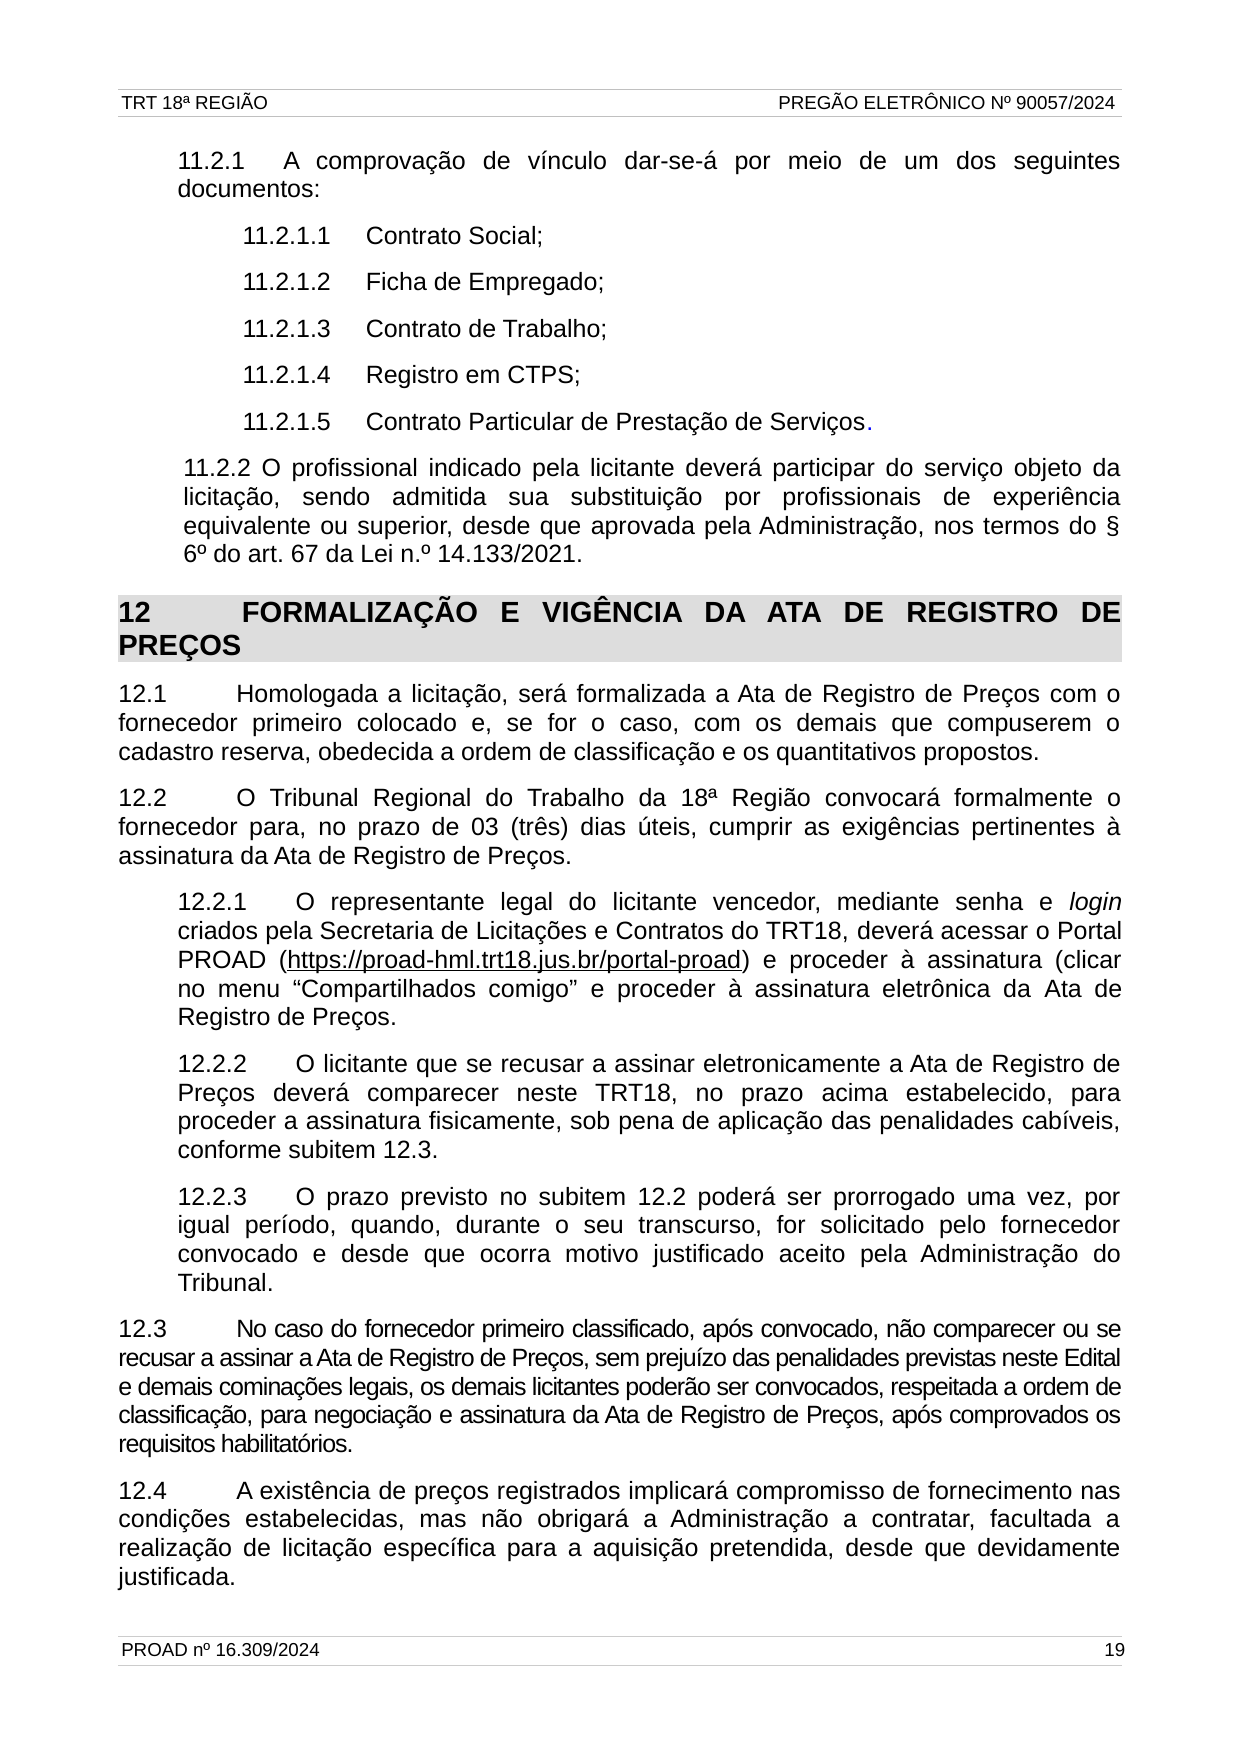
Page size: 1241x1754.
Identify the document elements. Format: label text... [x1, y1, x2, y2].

list 12.2.2 O licitante que se recusar a assinar eletronicamente a Ata de Registro de Preços deverá comparecer neste TRT18, no prazo acima estabelecido, para proceder a assinatura fisicamente, sob pena de aplicação das penalidades cabíveis, conforme subitem 12.3. [177, 1049, 1122, 1164]
text 11.2.1.1 Contrato Social; [242, 221, 1122, 249]
text 12.1 Homologada a licitação, será formalizada a Ata de Registro de Preços com o fornecedor primeiro colocado e, se for o caso, com os demais que compuserem o cadastro reserva, obedecida a ordem de classificação e os quantitativos propostos. [118, 679, 1122, 766]
text 12.4 A existência de preços registrados implicará compromisso de fornecimento nas condições estabelecidas, mas não obrigará a Administração a contratar, facultada a realização de licitação específica para a aquisição pretendida, desde que devidamente justificada. [118, 1476, 1122, 1591]
text 11.2.1.5 Contrato Particular de Prestação de Serviços. [242, 407, 1122, 435]
text 12 FORMALIZAÇÃO E VIGÊNCIA DA ATA DE REGISTRO DE PREÇOS [118, 595, 1122, 662]
list 12.2.3 O prazo previsto no subitem 12.2 poderá ser prorrogado uma vez, por igual período, quando, durante o seu transcurso, for solicitado pelo fornecedor convocado e desde que ocorra motivo justificado aceito pela Administração do Tribunal. [177, 1182, 1122, 1297]
list 12.3 No caso do fornecedor primeiro classificado, após convocado, não comparecer ou se recusar a assinar a Ata de Registro de Preços, sem prejuízo das penalidades previstas neste Edital e demais cominações legais, os demais licitantes poderão ser convocados, respeitada a ordem de classificação, para negociação e assinatura da Ata de Registro de Preços, após comprovados os requisitos habilitatórios. [118, 1314, 1122, 1458]
text 11.2.1.4 Registro em CTPS; [242, 360, 1122, 389]
text 12.2.1 O representante legal do licitante vencedor, mediante senha e login criados pela Secretaria de Licitações e Contratos do TRT18, deverá acessar o Portal PROAD (https://proad-hml.trt18.jus.br/portal-proad) e proceder à assinatura (clicar no menu “Compartilhados comigo” e proceder à assinatura eletrônica da Ata de Registro de Preços. [177, 887, 1122, 1031]
text 12.2 O Tribunal Regional do Trabalho da 18ª Região convocará formalmente o fornecedor para, no prazo de 03 (três) dias úteis, cumprir as exigências pertinentes à assinatura da Ata de Registro de Preços. [118, 783, 1122, 870]
text 11.2.2 O profissional indicado pela licitante deverá participar do serviço objeto da licitação, sendo admitida sua substituição por profissionais de experiência equivalente ou superior, desde que aprovada pela Administração, nos termos do § 6º do art. 67 da Lei n.º 14.133/2021. [183, 453, 1122, 568]
text 11.2.1.2 Ficha de Empregado; [242, 267, 1122, 296]
text 11.2.1.3 Contrato de Trabalho; [242, 314, 1122, 342]
text 11.2.1 A comprovação de vínculo dar-se-á por meio de um dos seguintes documentos: [177, 146, 1122, 203]
